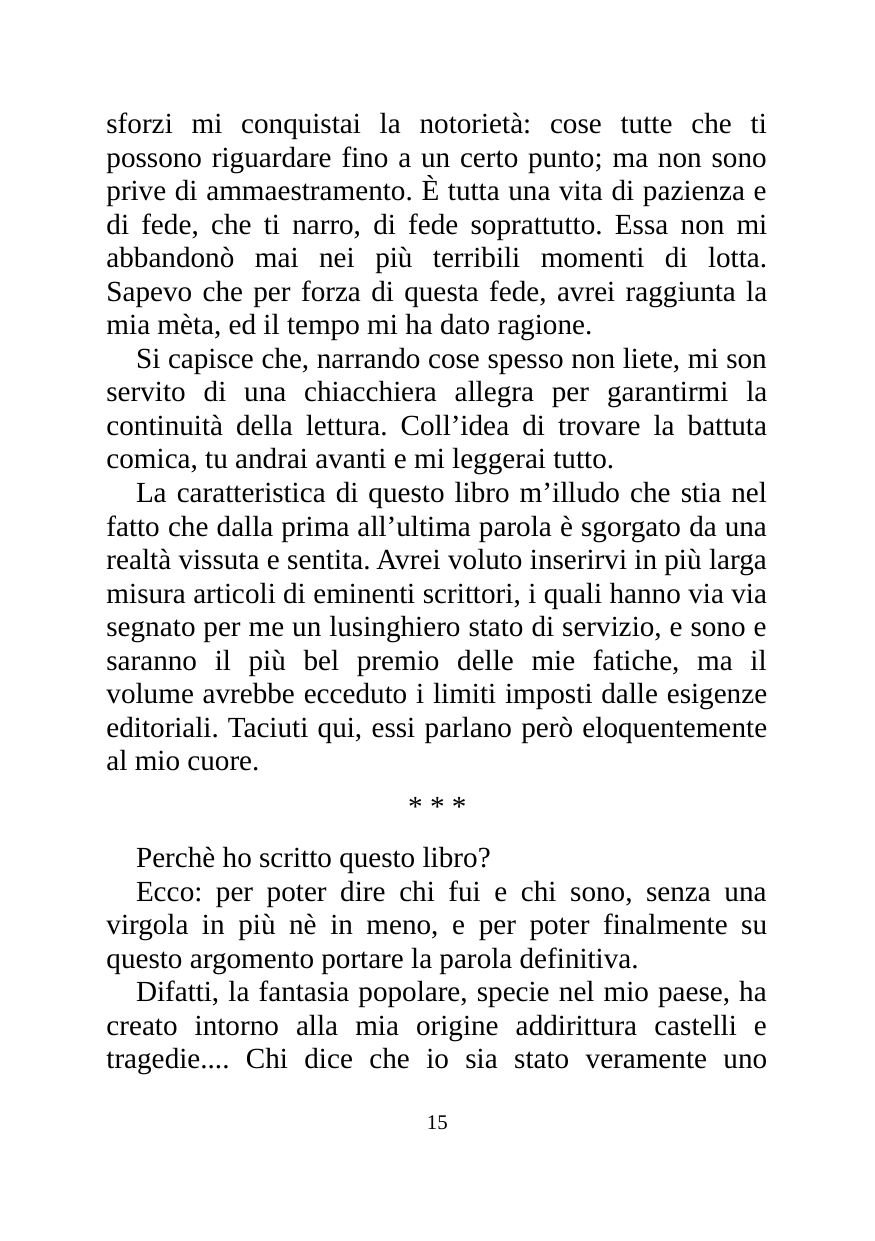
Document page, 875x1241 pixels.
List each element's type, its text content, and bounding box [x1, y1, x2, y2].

text * * * [106, 789, 768, 822]
text Perchè ho scritto questo libro? [106, 840, 768, 874]
text Difatti, la fantasia popolare, specie nel mio paese, ha creato intorno alla mia origine addirittura castelli e tragedie.... Chi dice che io sia stato veramente uno [106, 974, 768, 1075]
text Si capisce che, narrando cose spesso non liete, mi son servito di una chiacchiera allegra per garantirmi la continuità della lettura. Coll’idea di trovare la battuta comica, tu andrai avanti e mi leggerai tutto. [106, 341, 768, 475]
text sforzi mi conquistai la notorietà: cose tutte che ti possono riguardare fino a un certo punto; ma non sono prive di ammaestramento. È tutta una vita di pazienza e di fede, che ti narro, di fede soprattutto. Essa non mi abbandonò mai nei più terribili momenti di lotta. Sapevo che per forza di questa fede, avrei raggiunta la mia mèta, ed il tempo mi ha dato ragione. [106, 106, 768, 341]
text Ecco: per poter dire chi fui e chi sono, senza una virgola in più nè in meno, e per poter finalmente su questo argomento portare la parola definitiva. [106, 874, 768, 974]
text La caratteristica di questo libro m’illudo che stia nel fatto che dalla prima all’ultima parola è sgorgato da una realtà vissuta e sentita. Avrei voluto inserirvi in più larga misura articoli di eminenti scrittori, i quali hanno via via segnato per me un lusinghiero stato di servizio, e sono e saranno il più bel premio delle mie fatiche, ma il volume avrebbe ecceduto i limiti imposti dalle esigenze editoriali. Taciuti qui, essi parlano però eloquentemente al mio cuore. [106, 475, 768, 777]
